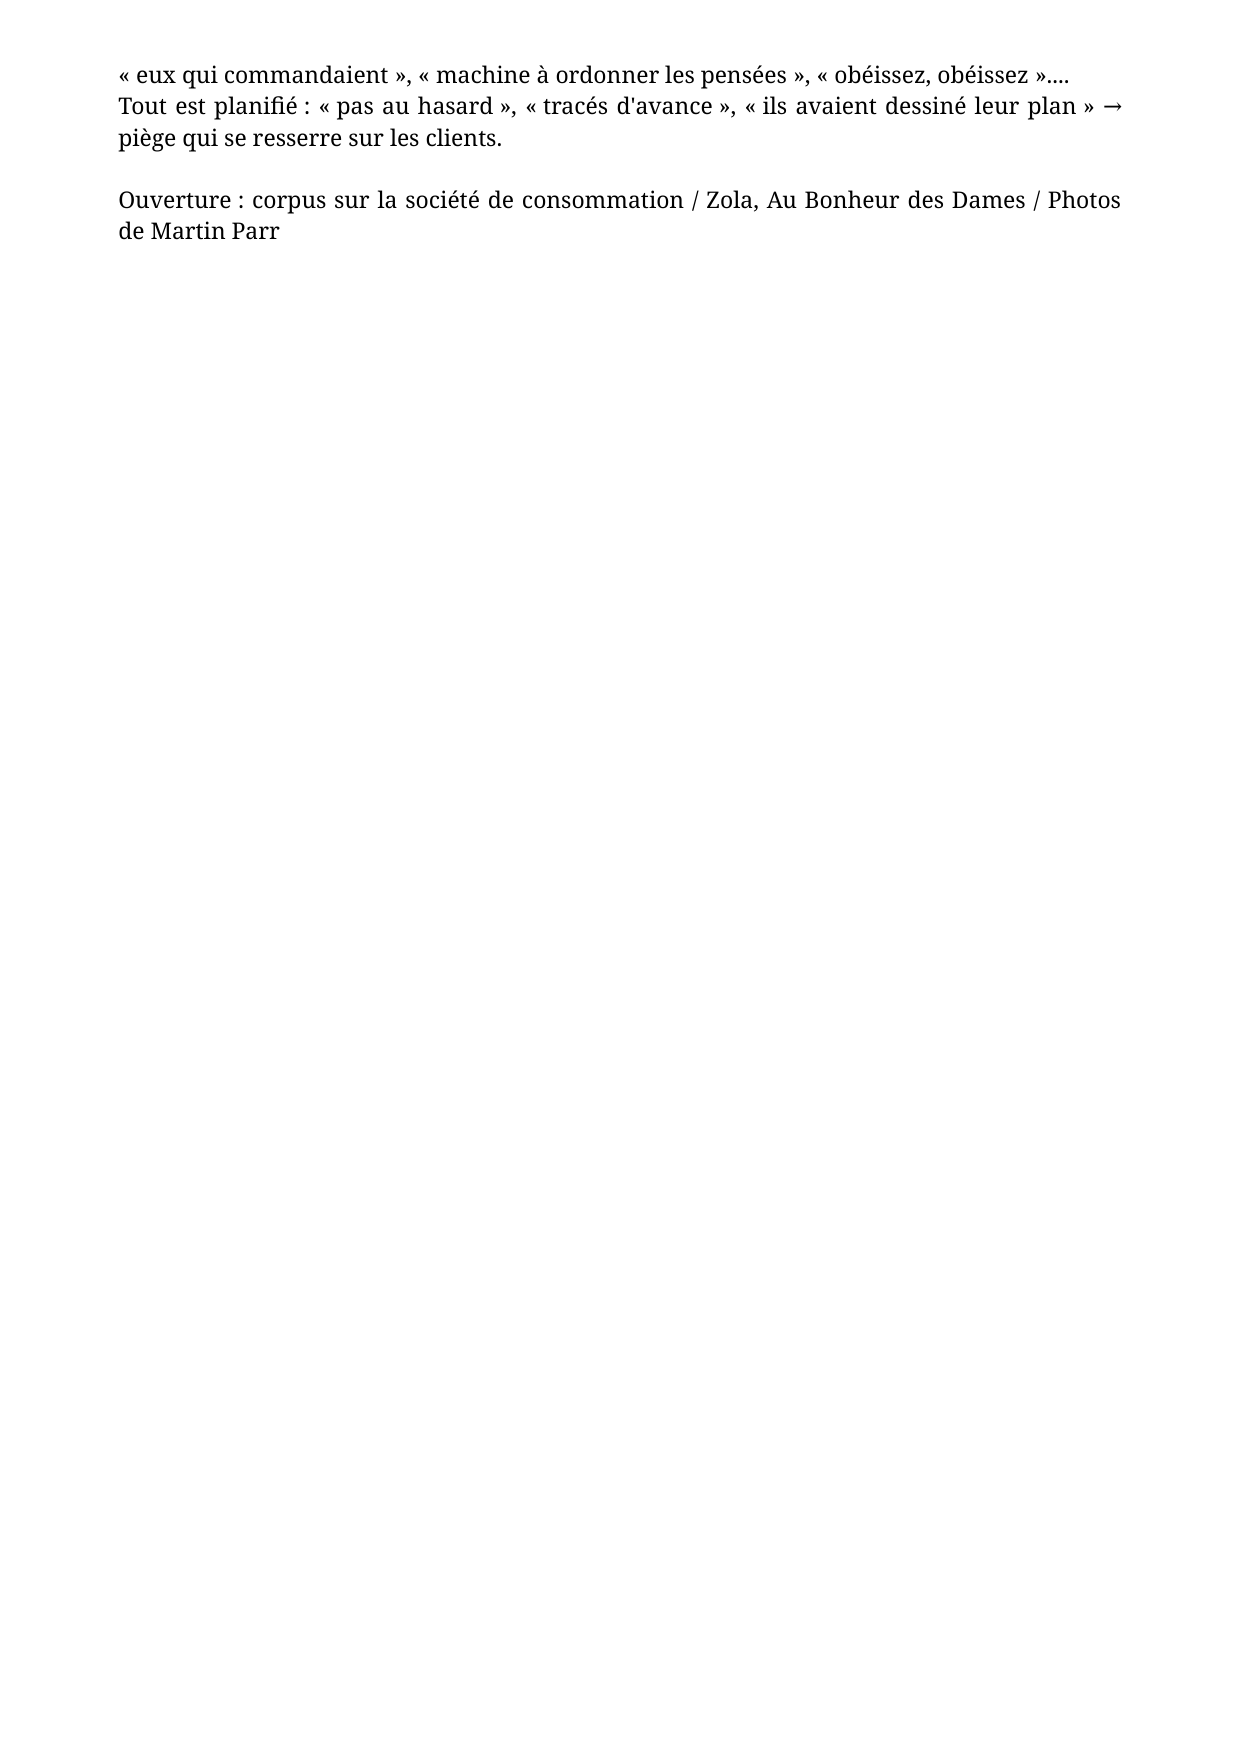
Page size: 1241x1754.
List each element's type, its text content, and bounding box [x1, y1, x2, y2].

text Ouverture : corpus sur la société de consommation / Zola, Au Bonheur des Dames / Photos de Martin Parr [118, 184, 1122, 247]
text Tout est planifié : « pas au hasard », « tracés d'avance », « ils avaient dessiné leur plan » → piège qui se resserre sur les clients. [118, 90, 1122, 153]
text « eux qui commandaient », « machine à ordonner les pensées », « obéissez, obéissez ».... [118, 59, 1122, 90]
